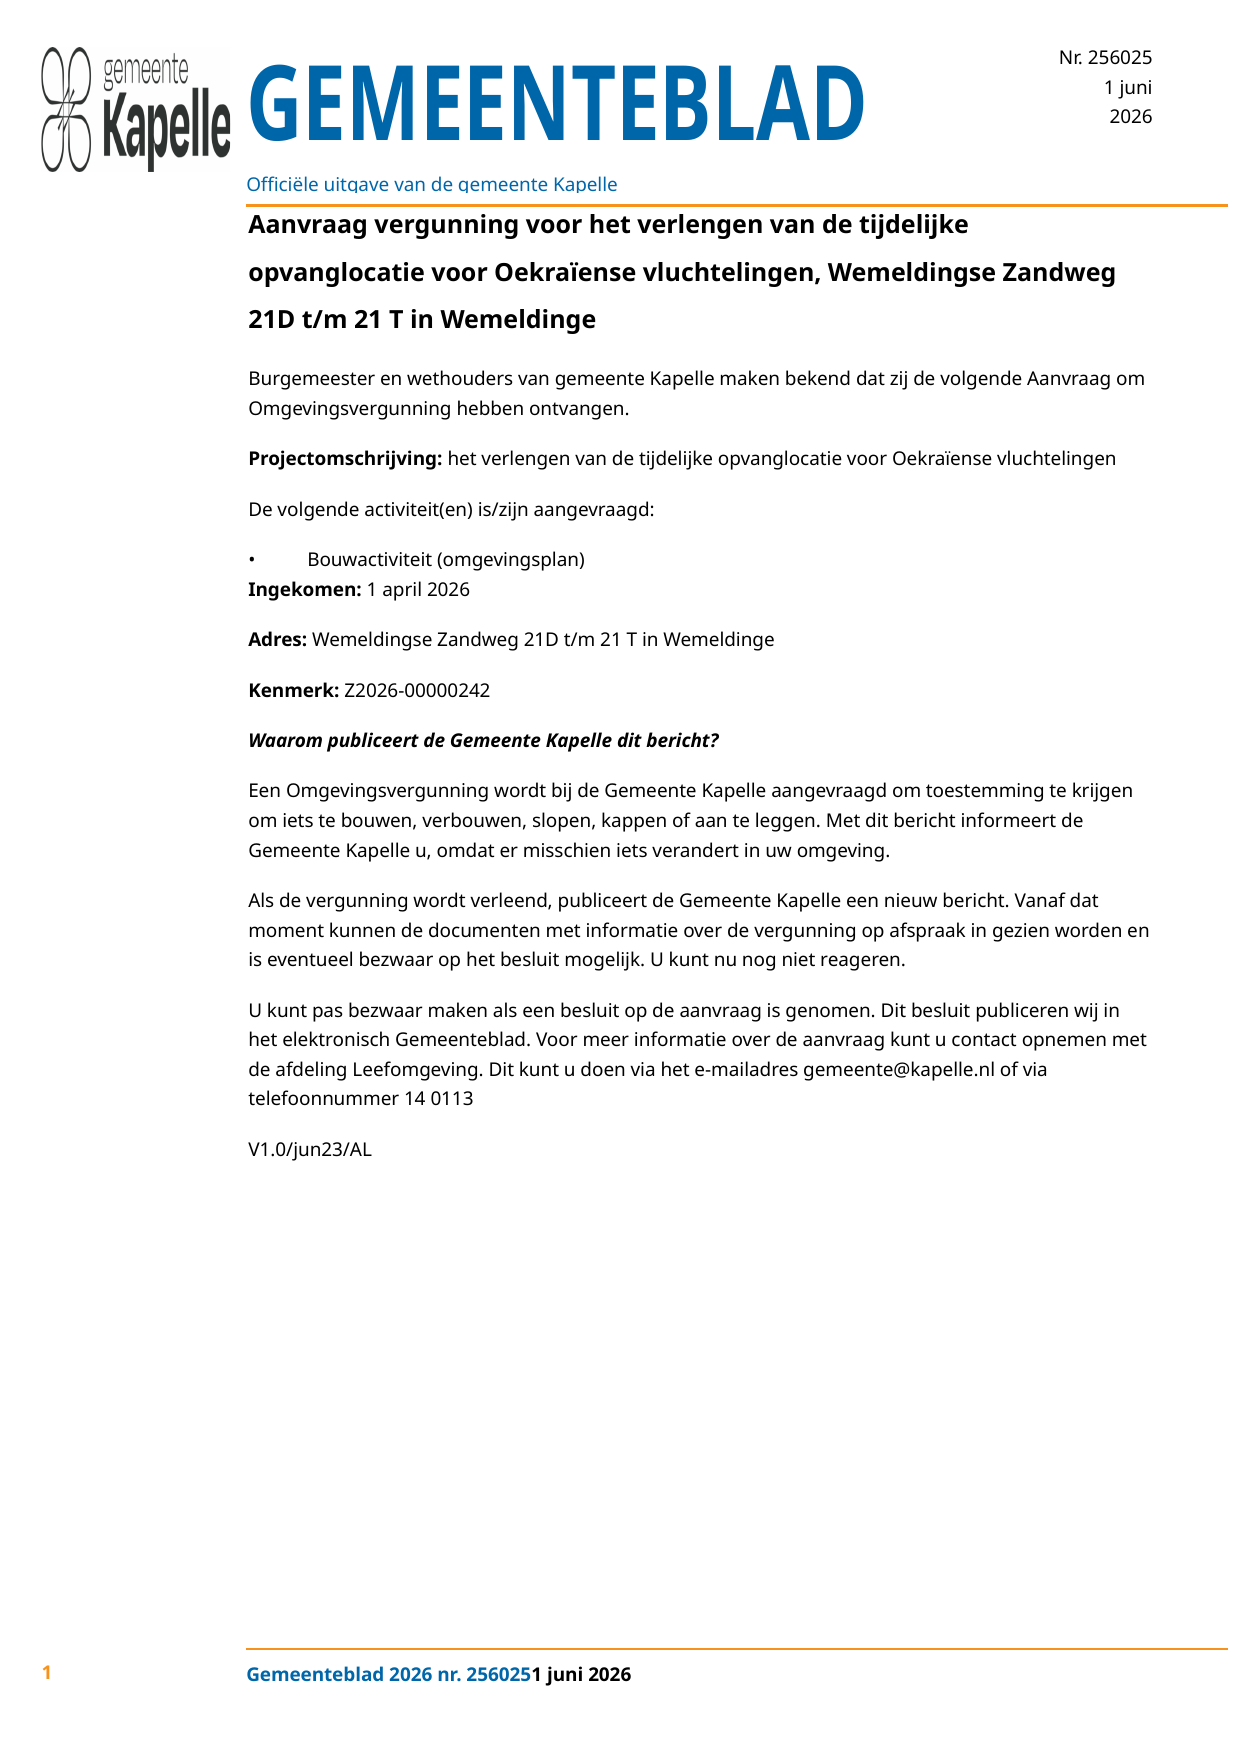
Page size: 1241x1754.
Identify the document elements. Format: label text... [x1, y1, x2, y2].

text Kenmerk: Z2026-00000242 [248, 677, 1152, 702]
text Als de vergunning wordt verleend, publiceert de Gemeente Kapelle een nieuw bericht. Vanaf dat moment kunnen de documenten met informatie over de vergunning op afspraak in gezien worden en is eventueel bezwaar op het besluit mogelijk. U kunt nu nog niet reageren. [248, 887, 1152, 972]
text Waarom publiceert de Gemeente Kapelle dit bericht? [248, 727, 1152, 753]
picture [41, 47, 231, 172]
text Ingekomen: 1 april 2026 [248, 576, 1152, 602]
text Burgemeester en wethouders van gemeente Kapelle maken bekend dat zij de volgende Aanvraag om Omgevingsvergunning hebben ontvangen. [248, 366, 1152, 421]
text Projectomschrijving: het verlengen van de tijdelijke opvanglocatie voor Oekraïense vluchtelingen [248, 446, 1152, 471]
text Adres: Wemeldingse Zandweg 21D t/m 21 T in Wemeldinge [248, 626, 1152, 652]
text Aanvraag vergunning voor het verlengen van de tijdelijke opvanglocatie voor Oekraïense vluchtelingen, Wemeldingse Zandweg 21D t/m 21 T in Wemeldinge [248, 207, 1152, 336]
list Bouwactiviteit (omgevingsplan) [248, 546, 1152, 572]
text V1.0/jun23/AL [248, 1136, 1152, 1162]
text Een Omgevingsvergunning wordt bij de Gemeente Kapelle aangevraagd om toestemming te krijgen om iets te bouwen, verbouwen, slopen, kappen of aan te leggen. Met dit bericht informeert de Gemeente Kapelle u, omdat er misschien iets verandert in uw omgeving. [248, 778, 1152, 862]
text De volgende activiteit(en) is/zijn aangevraagd: [248, 496, 1152, 522]
text U kunt pas bezwaar maken als een besluit op de aanvraag is genomen. Dit besluit publiceren wij in het elektronisch Gemeenteblad. Voor meer informatie over de aanvraag kunt u contact opnemen met de afdeling Leefomgeving. Dit kunt u doen via het e-mailadres gemeente@kapelle.nl of via telefoonnummer 14 0113 [248, 997, 1152, 1111]
